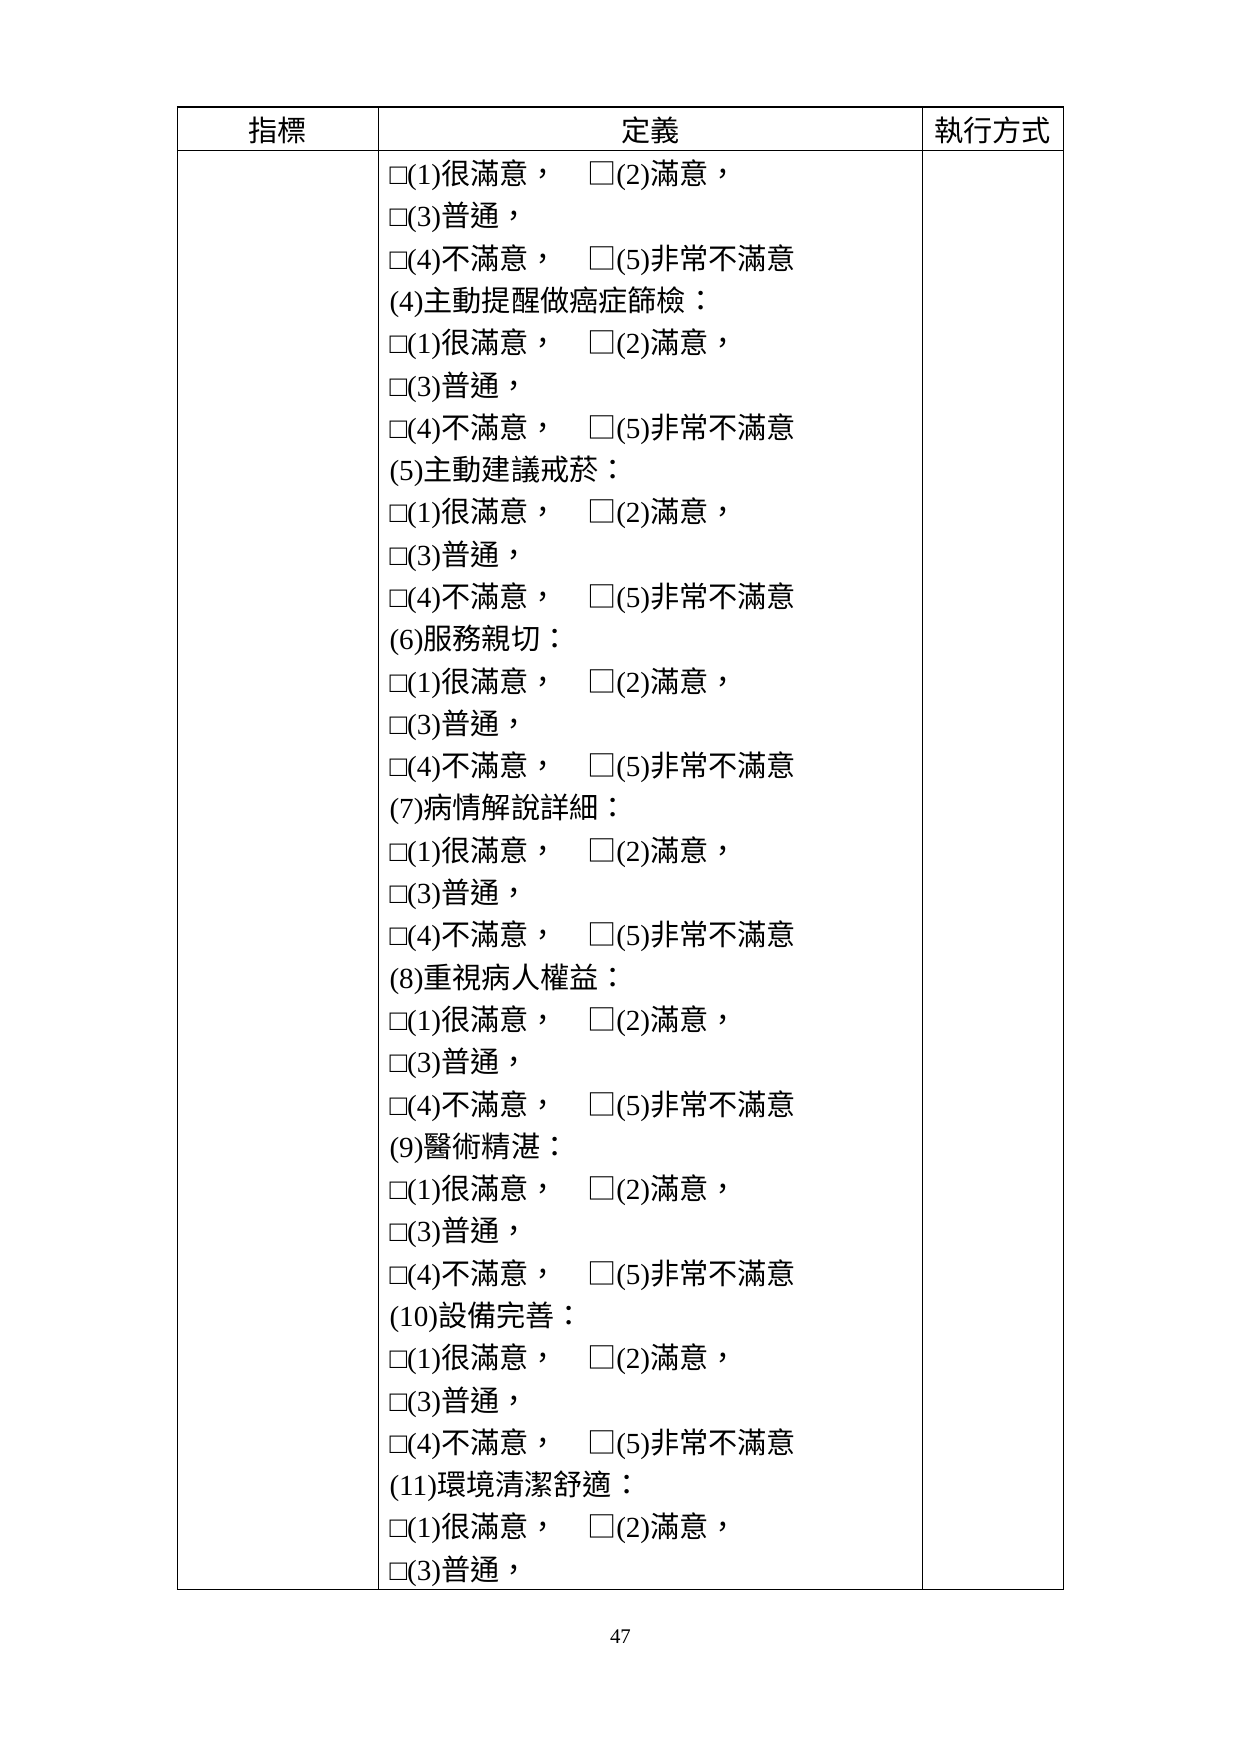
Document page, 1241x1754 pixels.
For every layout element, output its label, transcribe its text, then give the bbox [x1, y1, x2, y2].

table_cell [178, 151, 378, 1589]
table_header 定義 [379, 108, 922, 150]
table_cell [923, 151, 1063, 1589]
table_cell □(1)很滿意， □(2)滿意， □(3)普通， □(4)不滿意， □(5)非常不滿意 (4)主動提醒做癌症篩檢： □(1)很滿意， □(2)滿意， □(3)普通， □(4)不滿意， □(5)非常不滿意 (5)主動建議戒菸： □(1)很滿意， □(2)滿意， □(3)普通， □(4)不滿意， □(5)非常不滿意 (6)服務親切： □(1)很滿意， □(2)滿意， □(3)普通， □(4)不滿意， □(5)非常不滿意 (7)病情解說詳細： □(1)很滿意， □(2)滿意， □(3)普通， □(4)不滿意， □(5)非常不滿意 (8)重視病人權益： □(1)很滿意， □(2)滿意， □(3)普通， □(4)不滿意， □(5)非常不滿意 (9)醫術精湛： □(1)很滿意， □(2)滿意， □(3)普通， □(4)不滿意， □(5)非常不滿意 (10)設備完善： □(1)很滿意， □(2)滿意， □(3)普通， □(4)不滿意， □(5)非常不滿意 (11)環境清潔舒適： □(1)很滿意， □(2)滿意， □(3)普通， [379, 151, 922, 1589]
table_header 指標 [178, 108, 378, 150]
table_header 執行方式 [923, 108, 1063, 150]
